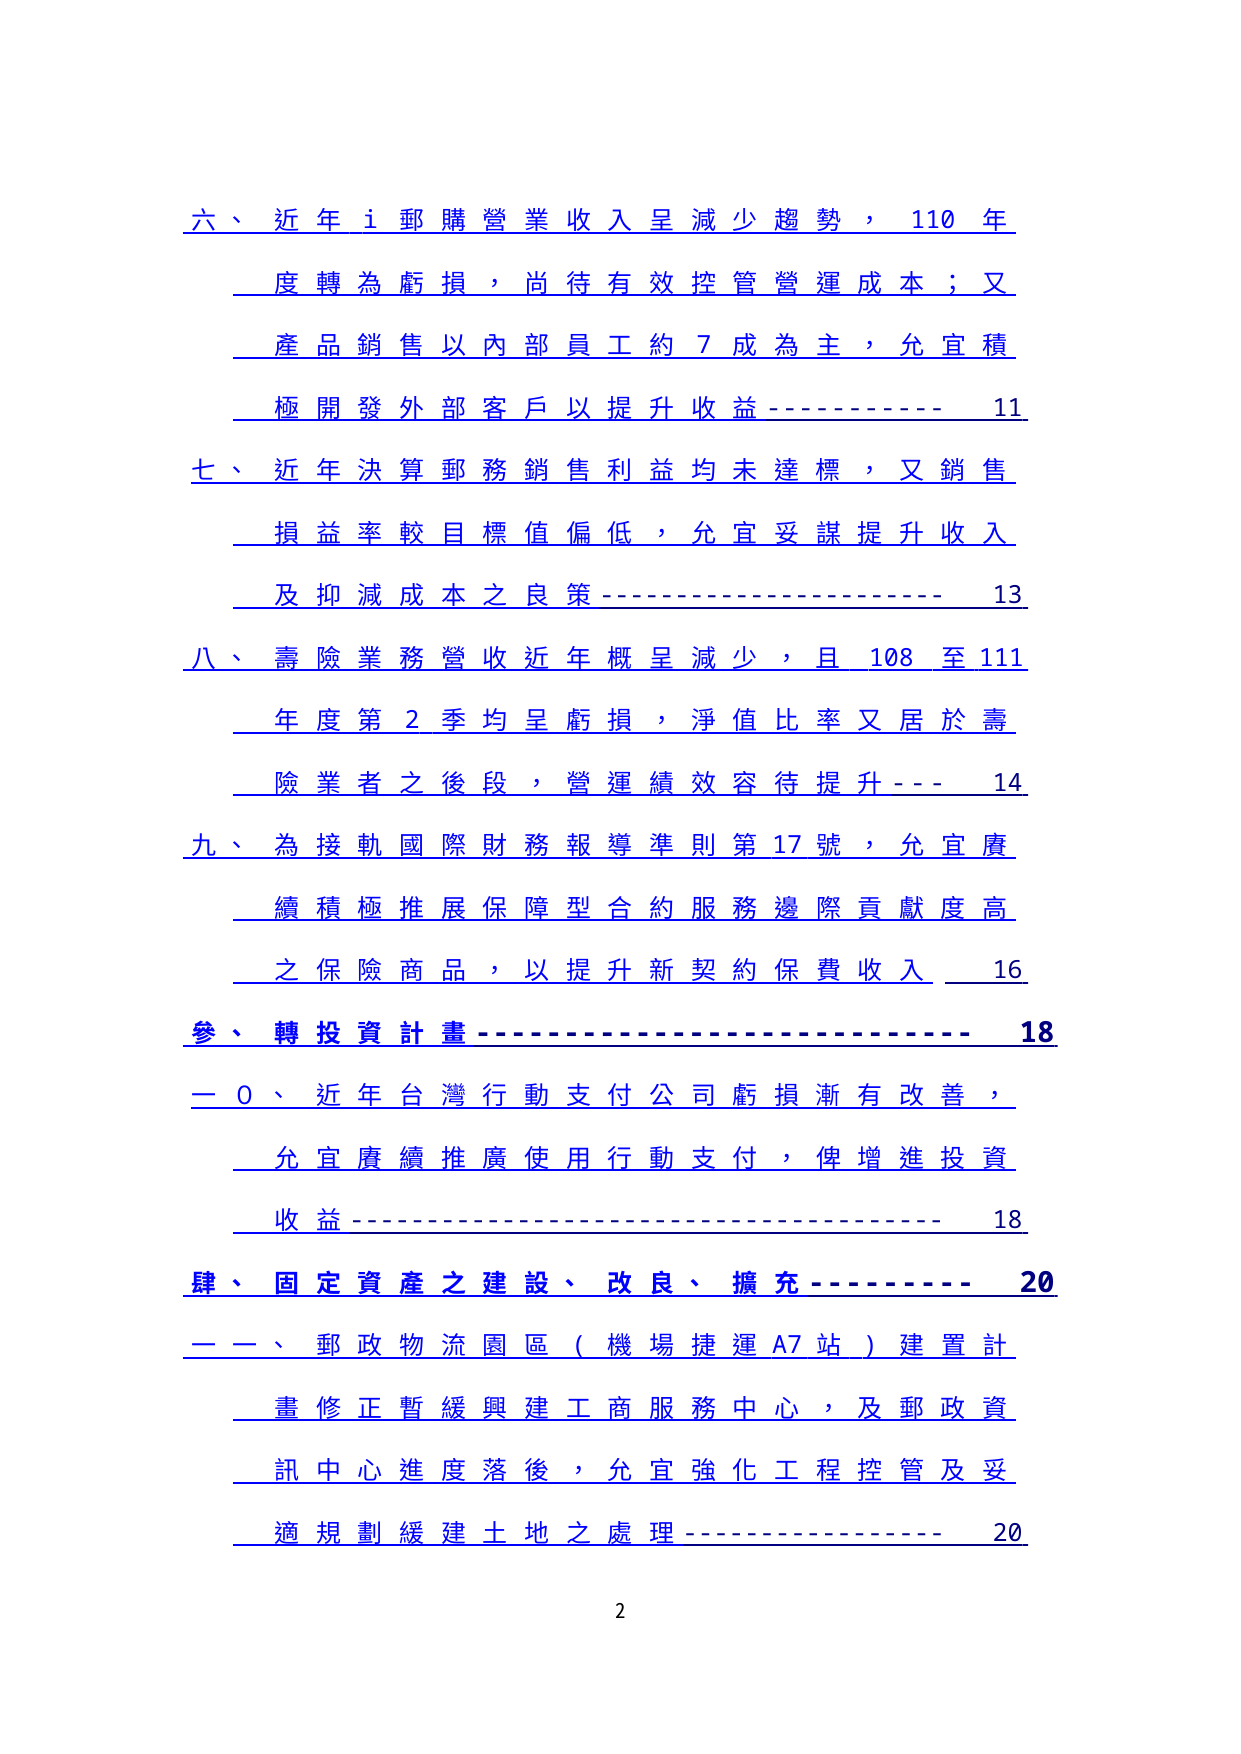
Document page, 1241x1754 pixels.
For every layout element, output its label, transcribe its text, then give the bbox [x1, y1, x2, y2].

text 六、近年i郵購營業收入呈減少趨勢，110年度轉為虧損，尚待有效控管營運成本；又產品銷售以內部員工約7成為主，允宜積極開發外部客戶以提升收益 11 [183, 177, 1028, 427]
text 七、近年決算郵務銷售利益均未達標，又銷售損益率較目標值偏低，允宜妥謀提升收入及抑減成本之良策 13 [183, 427, 1028, 615]
text 八、壽險業務營收近年概呈減少，且108至111 [183, 615, 1028, 669]
text 年度第2季均呈虧損，淨值比率又居於壽險業者之後段，營運績效容待提升 14 [183, 671, 1028, 802]
text 一一、郵政物流園區(機場捷運A7站)建置計畫修正暫緩興建工商服務中心，及郵政資訊中心進度落後，允宜強化工程控管及妥適規劃緩建土地之處理 20 [183, 1302, 1028, 1552]
text 一０、近年台灣行動支付公司虧損漸有改善，允宜賡續推廣使用行動支付，俾增進投資收益 18 [183, 1052, 1028, 1240]
text 肆、固定資產之建設、改良、擴充 20 [183, 1240, 1058, 1295]
text 參、轉投資計畫 18 [183, 990, 1058, 1045]
text 九、為接軌國際財務報導準則第17號，允宜賡續積極推展保障型合約服務邊際貢獻度高之保險商品，以提升新契約保費收入 16 [183, 802, 1028, 990]
text [183, 1047, 1058, 1052]
text [183, 1297, 1058, 1302]
